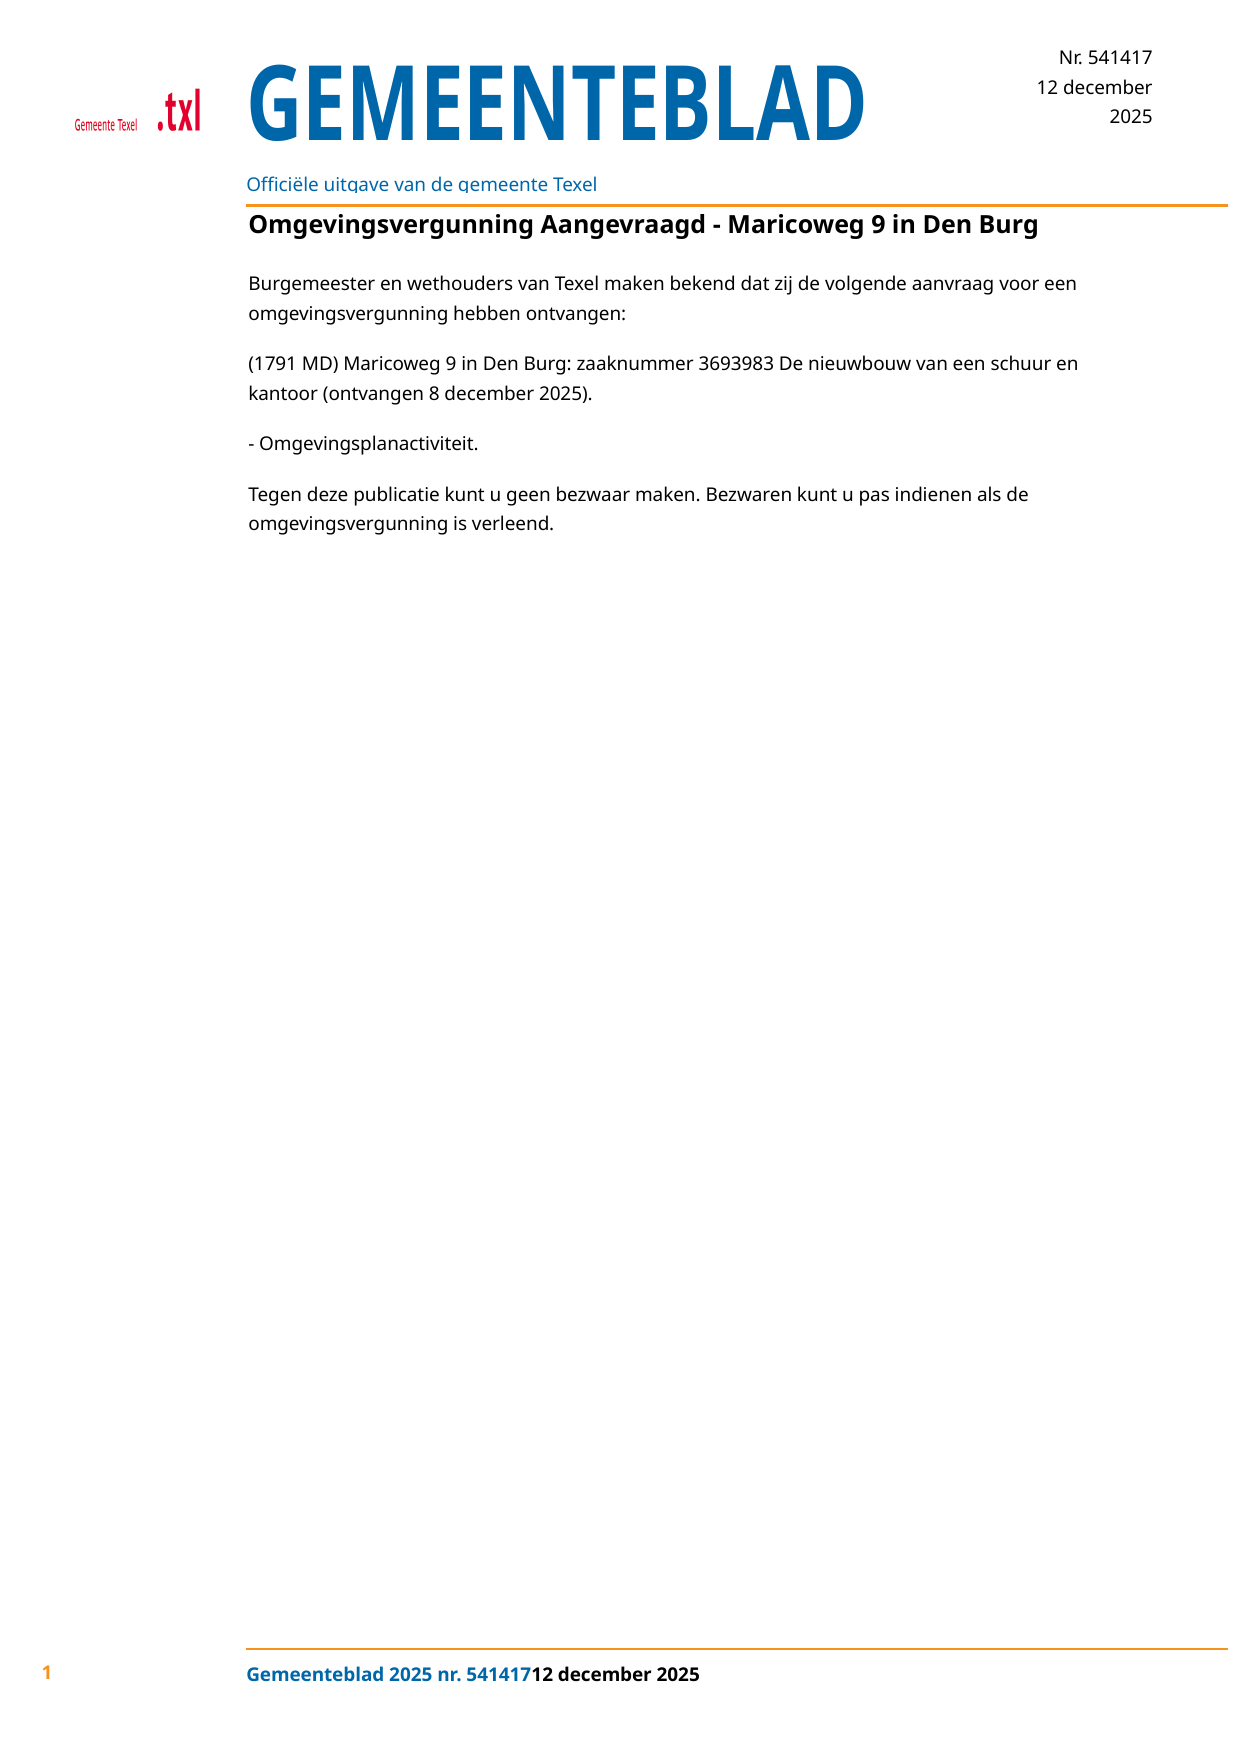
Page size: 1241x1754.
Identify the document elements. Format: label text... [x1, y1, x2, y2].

text Tegen deze publicatie kunt u geen bezwaar maken. Bezwaren kunt u pas indienen als de omgevingsvergunning is verleend. [248, 481, 1152, 536]
text - Omgevingsplanactiviteit. [248, 430, 1152, 456]
text (1791 MD) Maricoweg 9 in Den Burg: zaaknummer 3693983 De nieuwbouw van een schuur en kantoor (ontvangen 8 december 2025). [248, 350, 1152, 406]
text Omgevingsvergunning Aangevraagd - Maricoweg 9 in Den Burg [248, 207, 1152, 241]
text Burgemeester en wethouders van Texel maken bekend dat zij de volgende aanvraag voor een omgevingsvergunning hebben ontvangen: [248, 270, 1152, 326]
picture [41, 47, 231, 172]
